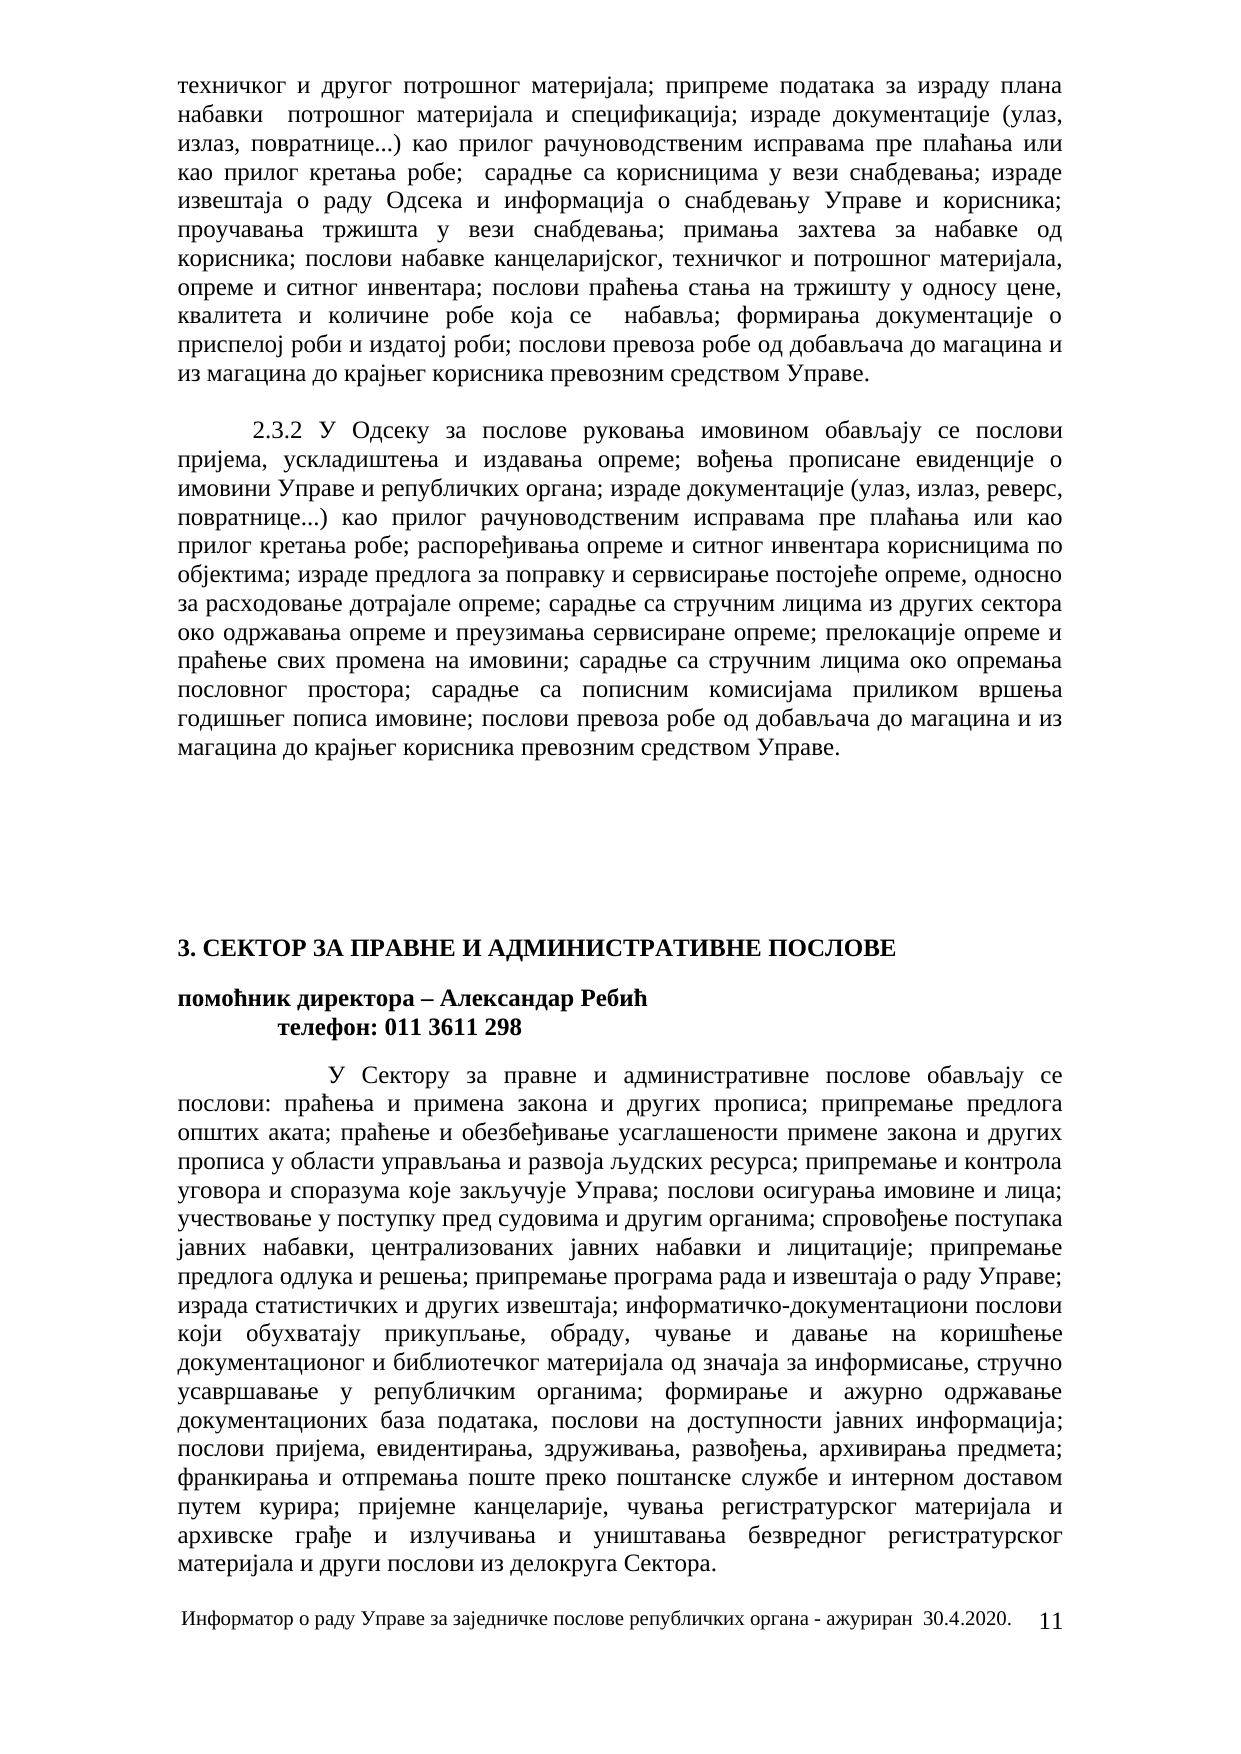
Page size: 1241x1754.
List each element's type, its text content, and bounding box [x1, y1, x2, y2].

text помоћник директора – Александар Ребић [177, 983, 1063, 1012]
text 3. СЕКТОР ЗА ПРАВНЕ И АДМИНИСТРАТИВНЕ ПОСЛОВЕ [177, 933, 1063, 962]
text телефон: 011 3611 298 [177, 1012, 1063, 1041]
text У Сектору за правне и административне послове обављају се послови: праћења и примена закона и других прописа; припремање предлога општих аката; праћење и обезбеђивање усаглашености примене закона и других прописа у области управљања и развоја људских ресурса; припремање и контрола уговора и споразума које закључује Управа; послови осигурања имовине и лица; учествовање у поступку пред судовима и другим органима; спровођење поступака јавних набавки, централизованих јавних набавки и лицитације; припремање предлога одлука и решења; припремање програма рада и извештаја о раду Управе; израда статистичких и других извештаја; информатичко-документациони послови који обухватају прикупљање, обраду, чување и давање на коришћење документационог и библиотечког материјала од значаја за информисање, стручно усавршавање у републичким органима; формирање и ажурно одржавање документационих база података, послови на доступности јавних информација; послови пријема, евидентирања, здруживања, развођења, архивирања предмета; франкирања и отпремања поште преко поштанске службе и интерном доставом путем курира; пријемне канцеларије, чувања регистратурског материјала и архивске грађе и излучивања и уништавања безвредног регистратурског материјала и други послови из делокруга Сектора. [177, 1060, 1063, 1577]
text техничког и другог потрошног материјала; припреме података за израду плана набавки потрошног материјала и спецификација; израде документације (улаз, излаз, повратнице...) као прилог рачуноводственим исправама пре плаћања или као прилог кретања робе; сарадње са корисницима у вези снабдевања; израде извештаја о раду Одсека и информација о снабдевању Управе и корисника; проучавања тржишта у вези снабдевања; примања захтева за набавке од корисника; послови набавке канцеларијског, техничког и потрошног материјала, опреме и ситног инвентара; послови праћења стања на тржишту у односу цене, квалитета и количине робе која се набавља; формирања документације о приспелој роби и издатој роби; послови превоза робе од добављача до магацина и из магацина до крајњег корисника превозним средством Управе. [177, 70, 1063, 387]
text 2.3.2 У Одсеку за послове руковања имовином обављају се послови пријема, ускладиштења и издавања опреме; вођења прописане евиденције о имовини Управе и републичких органа; израде документације (улаз, излаз, реверс, повратнице...) као прилог рачуноводственим исправама пре плаћања или као прилог кретања робе; распоређивања опреме и ситног инвентара корисницима по објектима; израде предлога за поправку и сервисирање постојеће опреме, односно за расходовање дотрајале опреме; сарадње са стручним лицима из других сектора око одржавања опреме и преузимања сервисиране опреме; прелокације опреме и праћење свих промена на имовини; сарадње са стручним лицима око опремања пословног простора; сарадње са пописним комисијама приликом вршења годишњег пописа имовине; послови превоза робе од добављача до магацина и из магацина до крајњег корисника превозним средством Управе. [177, 415, 1063, 760]
